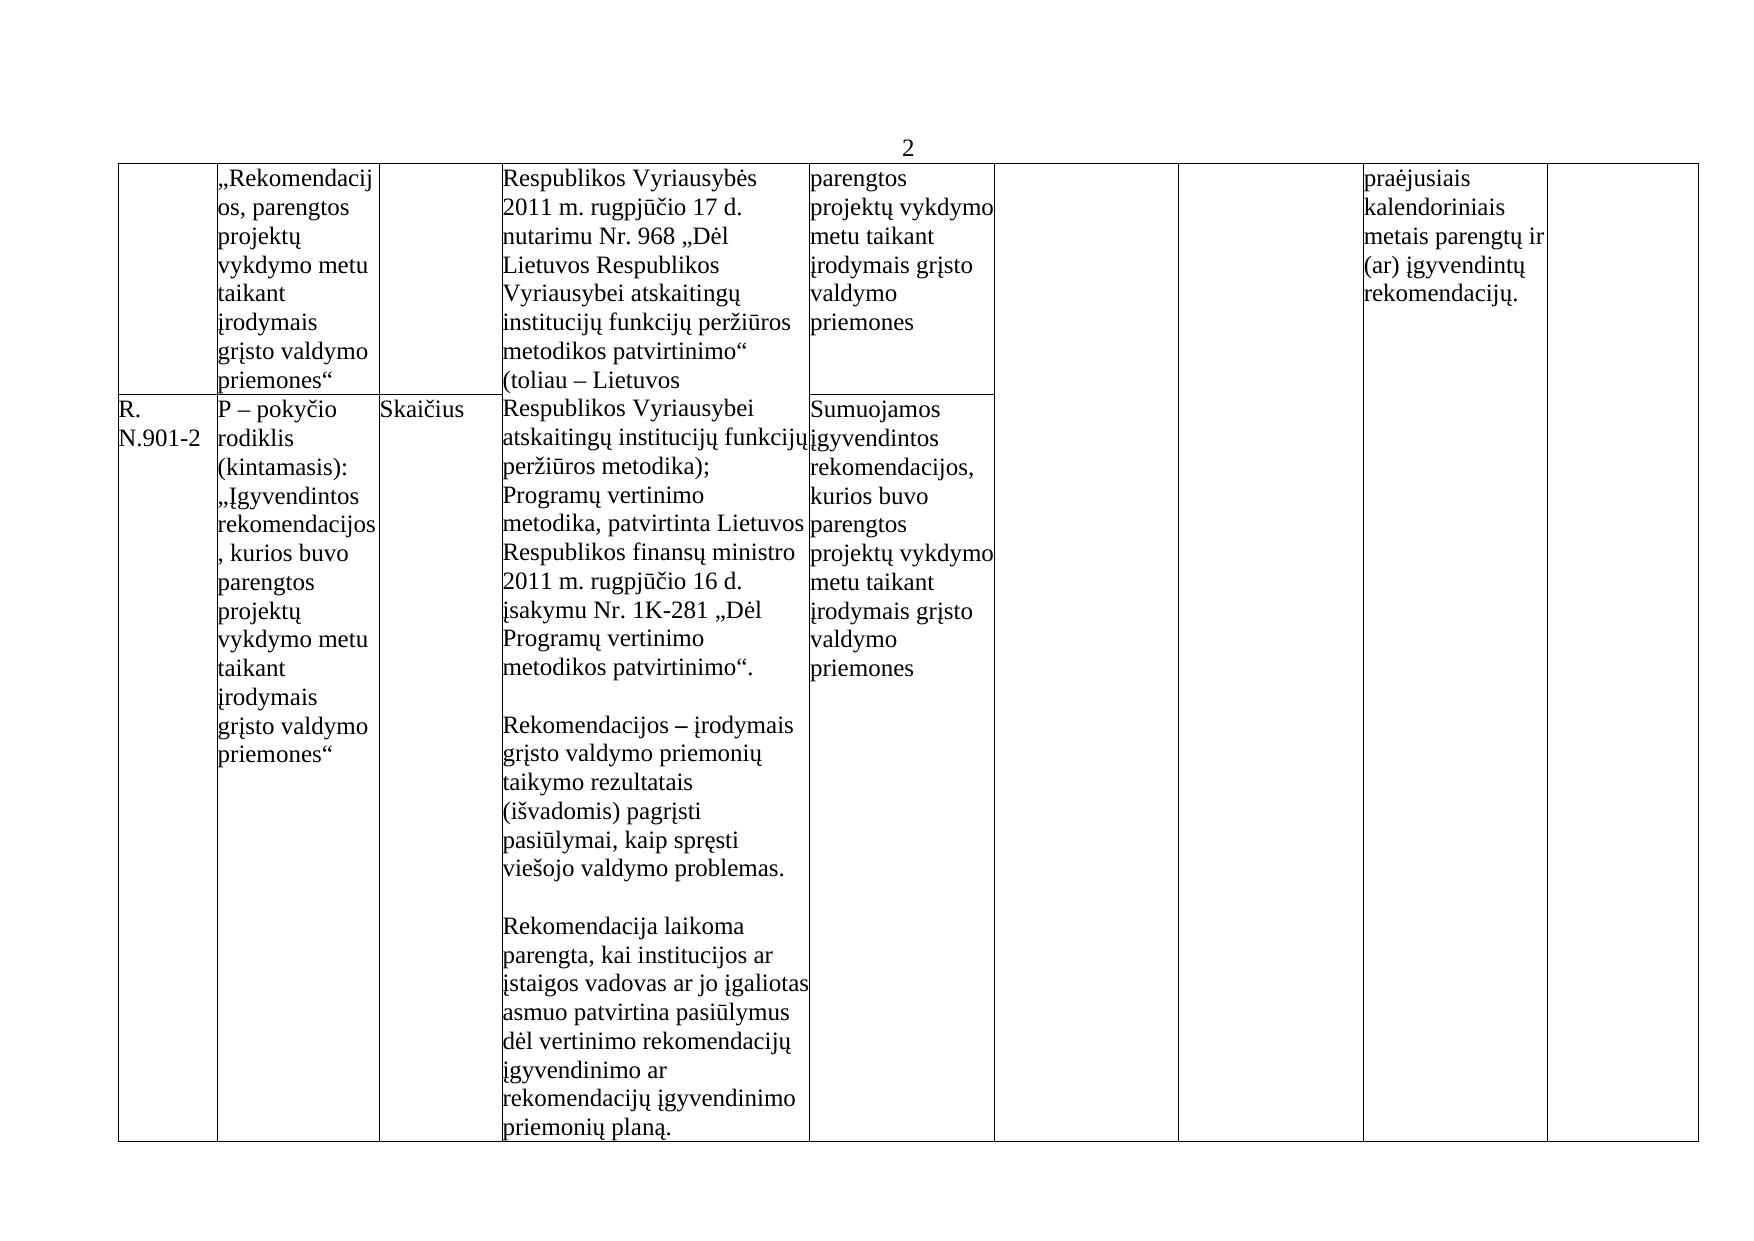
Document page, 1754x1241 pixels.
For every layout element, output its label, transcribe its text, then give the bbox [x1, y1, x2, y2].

table_cell „Rekomendacijos, parengtos projektų vykdymo metu taikant įrodymais grįsto valdymo priemones“ [218, 164, 379, 393]
table_cell Sumuojamos įgyvendintos rekomendacijos, kurios buvo parengtos projektų vykdymo metu taikant įrodymais grįsto valdymo priemones [810, 395, 994, 1141]
table_cell [119, 164, 217, 393]
table_cell [380, 164, 502, 393]
table_cell Respublikos Vyriausybės 2011 m. rugpjūčio 17 d. nutarimu Nr. 968 „Dėl Lietuvos Respublikos Vyriausybei atskaitingų institucijų funkcijų peržiūros metodikos patvirtinimo“ (toliau – Lietuvos Respublikos Vyriausybei atskaitingų institucijų funkcijų peržiūros metodika); Programų vertinimo metodika, patvirtinta Lietuvos Respublikos finansų ministro 2011 m. rugpjūčio 16 d. įsakymu Nr. 1K-281 „Dėl Programų vertinimo metodikos patvirtinimo“. Rekomendacijos – įrodymais grįsto valdymo priemonių taikymo rezultatais (išvadomis) pagrįsti pasiūlymai, kaip spręsti viešojo valdymo problemas. Rekomendacija laikoma parengta, kai institucijos ar įstaigos vadovas ar jo įgaliotas asmuo patvirtina pasiūlymus dėl vertinimo rekomendacijų įgyvendinimo ar rekomendacijų įgyvendinimo priemonių planą. [503, 164, 809, 1141]
table_cell parengtos projektų vykdymo metu taikant įrodymais grįsto valdymo priemones [810, 164, 994, 393]
table_cell [995, 164, 1178, 1141]
table_cell praėjusiais kalendoriniais metais parengtų ir (ar) įgyvendintų rekomendacijų. [1364, 164, 1547, 1141]
table_cell Skaičius [380, 395, 502, 1141]
table_cell [1548, 164, 1698, 1141]
table_cell P – pokyčio rodiklis (kintamasis): „Įgyvendintos rekomendacijos, kurios buvo parengtos projektų vykdymo metu taikant įrodymais grįsto valdymo priemones“ [218, 395, 379, 1141]
table_cell [1179, 164, 1363, 1141]
table_cell R. N.901-2 [119, 395, 217, 1141]
